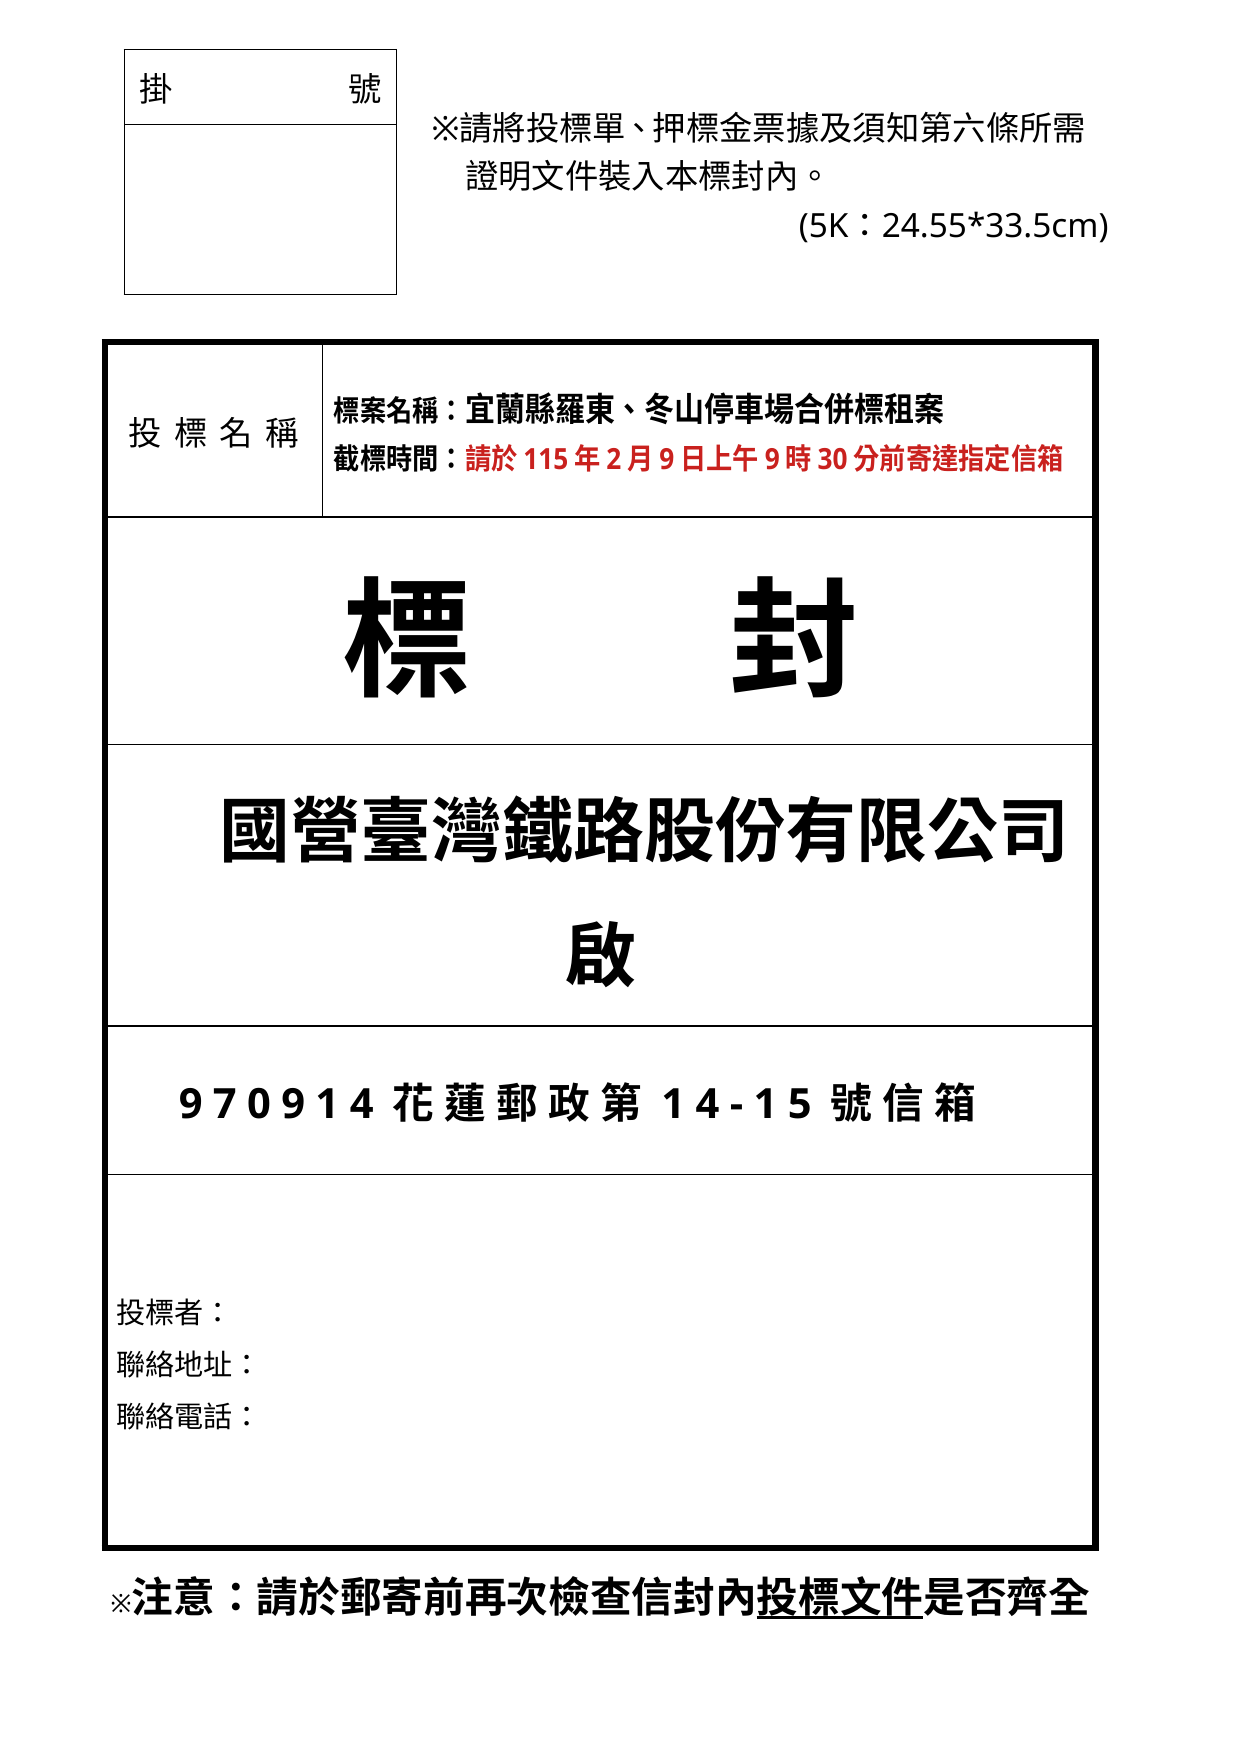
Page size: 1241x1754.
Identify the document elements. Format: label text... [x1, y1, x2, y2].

table_cell 標 封 [108, 518, 1092, 743]
table_cell 970914花蓮郵政第14-15號信箱 [108, 1027, 1092, 1173]
text ※注意：請於郵寄前再次檢查信封內投標文件是否齊全 [75, 357, 1125, 1632]
table_header 掛號 [125, 50, 396, 124]
table_header 標案名稱：宜蘭縣羅東、冬山停車場合併標租案 截標時間：請於115年2月9日上午9時30分前寄達指定信箱 [323, 345, 1092, 516]
table_cell 投標者： 聯絡地址： 聯絡電話： [108, 1175, 1092, 1545]
table_cell [125, 125, 396, 294]
table_cell 國營臺灣鐵路股份有限公司 啟 [108, 745, 1092, 1025]
text (5K：24.55*33.5cm) [431, 198, 1108, 247]
text ※請將投標單、押標金票據及須知第六條所需 證明文件裝入本標封內。 [431, 102, 1108, 198]
table_header 投標名稱 [108, 345, 322, 516]
